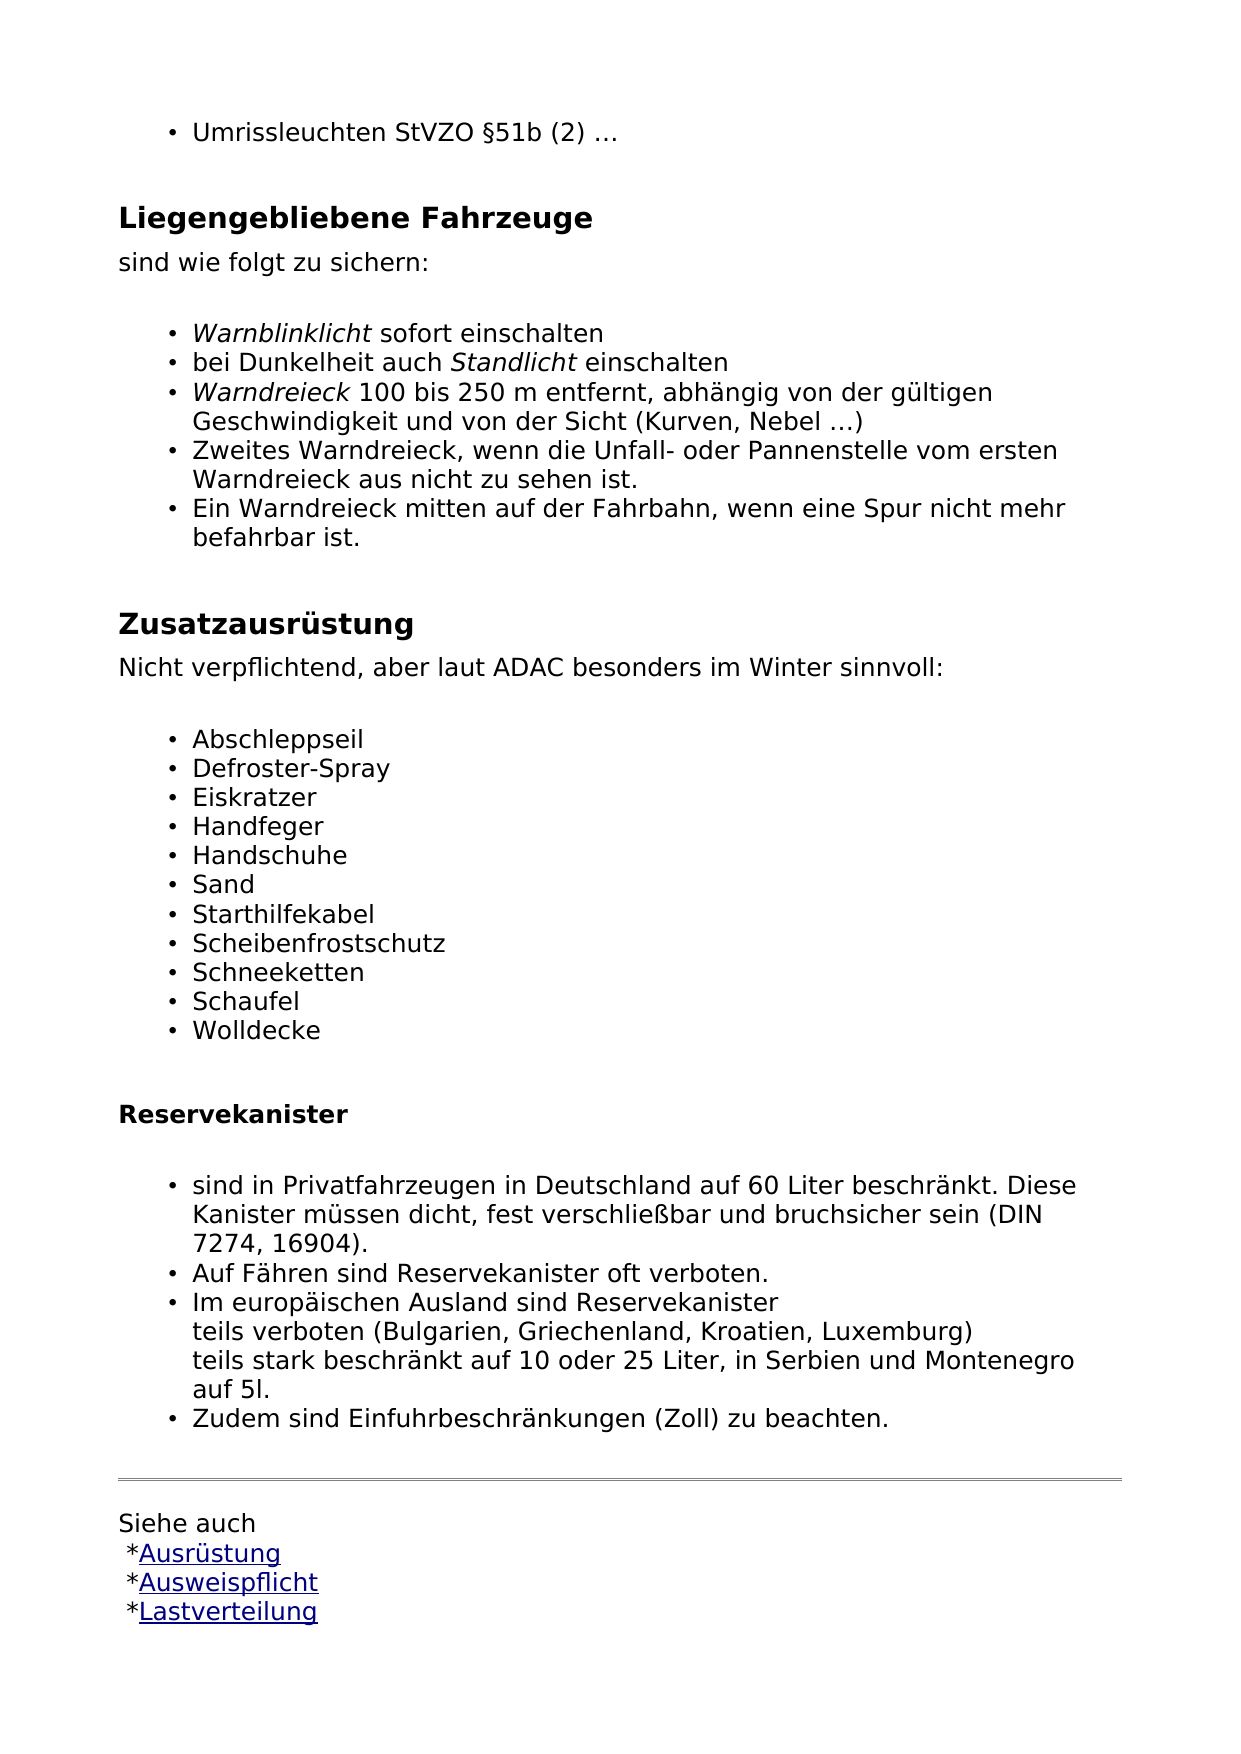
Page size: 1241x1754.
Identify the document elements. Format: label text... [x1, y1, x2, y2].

subtitle Zusatzausrüstung [118, 607, 1122, 641]
list Abschleppseil [177, 725, 1122, 754]
list Defroster-Spray [177, 754, 1122, 783]
text sind wie folgt zu sichern: [118, 248, 1122, 277]
list Handschuhe [177, 841, 1122, 871]
list Zudem sind Einfuhrbeschränkungen (Zoll) zu beachten. [177, 1404, 1122, 1434]
text Siehe auch *Ausrüstung *Ausweispflicht *Lastverteilung [118, 1509, 1122, 1626]
list Sand [177, 871, 1122, 900]
list Scheibenfrostschutz [177, 929, 1122, 958]
list Warndreieck 100 bis 250 m entfernt, abhängig von der gültigen Geschwindigkeit und von der Sicht (Kurven, Nebel …) [177, 378, 1122, 436]
list Schneeketten [177, 958, 1122, 987]
subtitle Liegengebliebene Fahrzeuge [118, 202, 1122, 236]
list Schaufel [177, 987, 1122, 1016]
list Auf Fähren sind Reservekanister oft verboten. [177, 1259, 1122, 1288]
list Im europäischen Ausland sind Reservekanister teils verboten (Bulgarien, Griechenland, Kroatien, Luxemburg) teils stark beschränkt auf 10 oder 25 Liter, in Serbien und Montenegro auf 5l. [177, 1288, 1122, 1404]
list Starthilfekabel [177, 900, 1122, 929]
list Warnblinklicht sofort einschalten [177, 319, 1122, 348]
list bei Dunkelheit auch Standlicht einschalten [177, 348, 1122, 378]
list Ein Warndreieck mitten auf der Fahrbahn, wenn eine Spur nicht mehr befahrbar ist. [177, 494, 1122, 553]
list Handfeger [177, 812, 1122, 841]
list Umrissleuchten StVZO §51b (2) … [177, 118, 1122, 147]
list Wolldecke [177, 1016, 1122, 1046]
list Zweites Warndreieck, wenn die Unfall- oder Pannenstelle vom ersten Warndreieck aus nicht zu sehen ist. [177, 436, 1122, 494]
text Nicht verpflichtend, aber laut ADAC besonders im Winter sinnvoll: [118, 654, 1122, 683]
list Eiskratzer [177, 783, 1122, 812]
list sind in Privatfahrzeugen in Deutschland auf 60 Liter beschränkt. Diese Kanister müssen dicht, fest verschließbar und bruchsicher sein (DIN 7274, 16904). [177, 1171, 1122, 1259]
subtitle Reservekanister [118, 1100, 1122, 1129]
